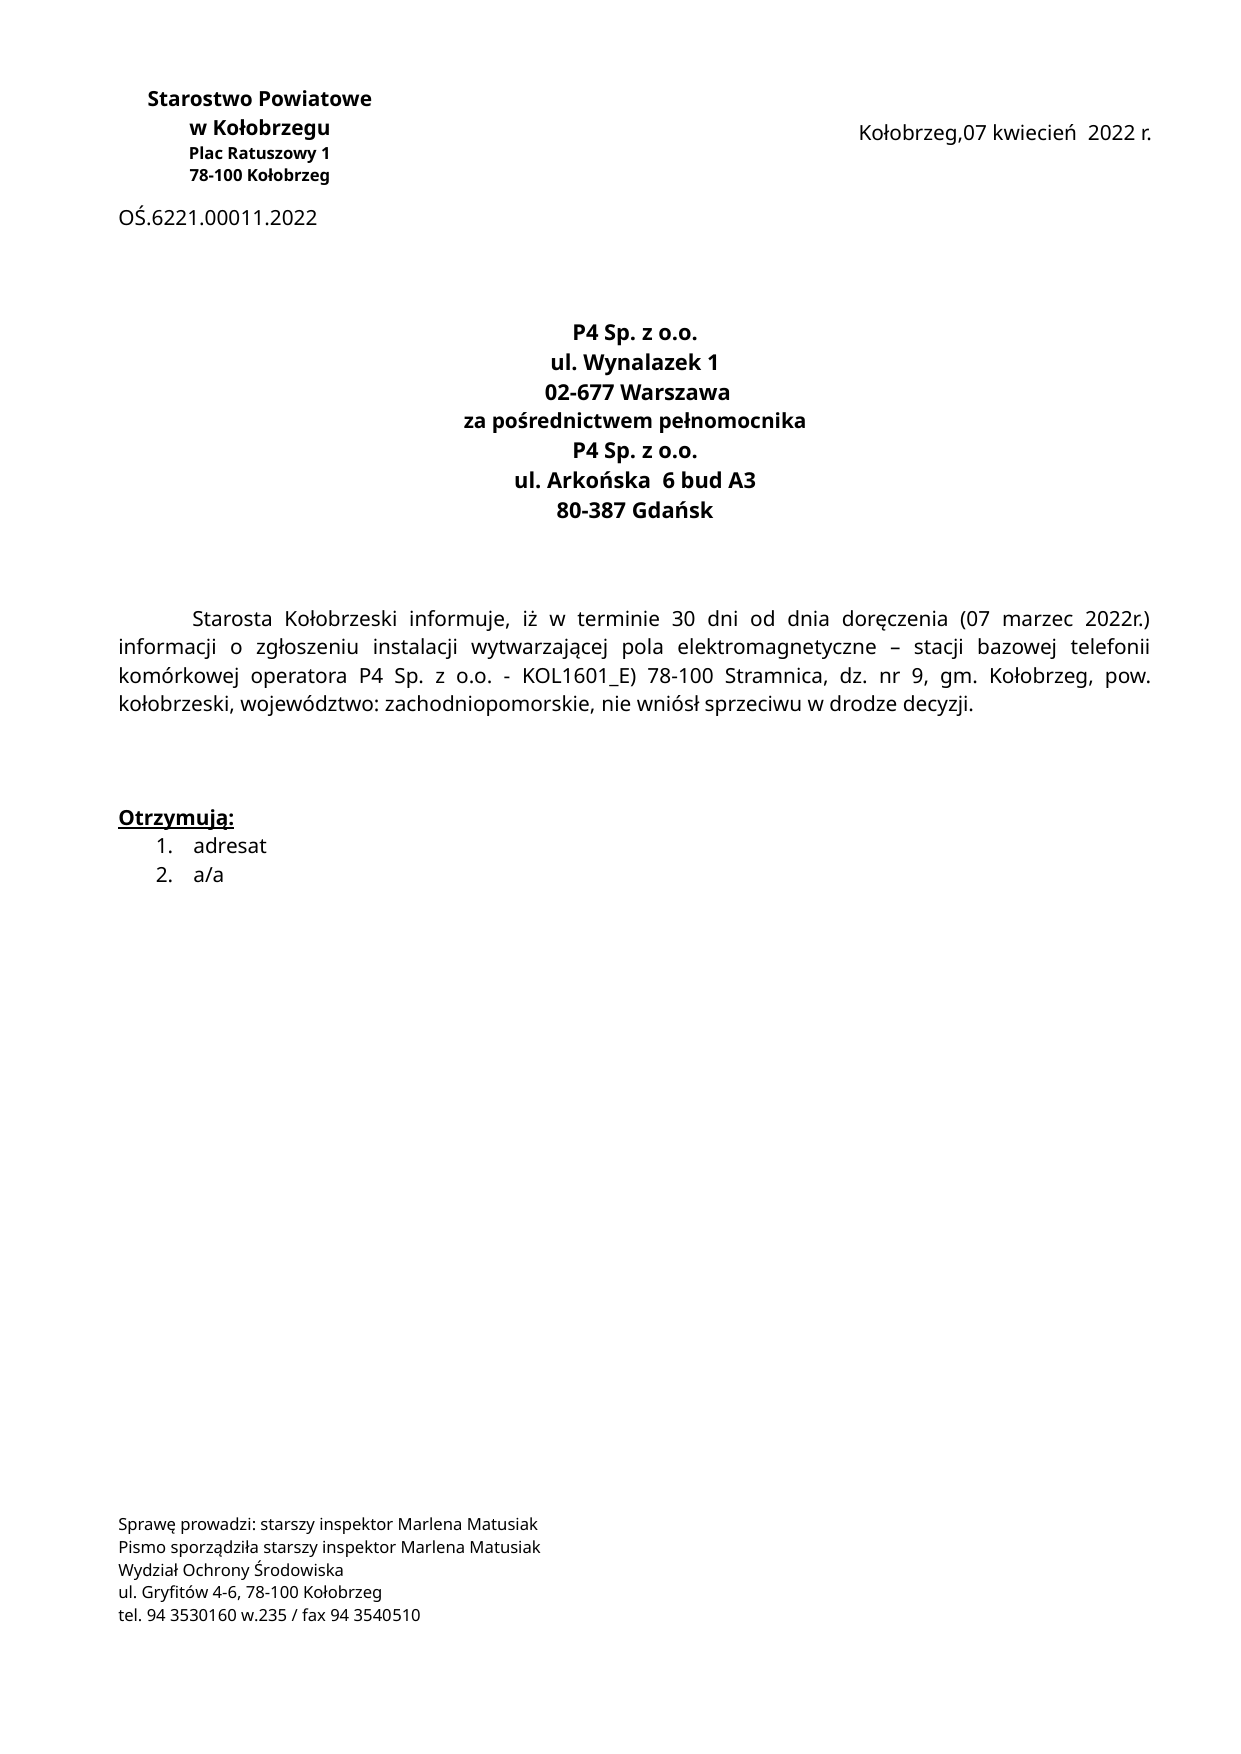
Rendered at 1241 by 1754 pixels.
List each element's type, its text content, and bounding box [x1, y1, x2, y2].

text 80-387 Gdańsk [118, 494, 1152, 524]
text P4 Sp. z o.o. [118, 435, 1152, 465]
text Kołobrzeg,07 kwiecień 2022 r. [416, 118, 1152, 147]
text za pośrednictwem pełnomocnika [118, 407, 1152, 435]
text 02-677 Warszawa [118, 377, 1152, 407]
text Plac Ratuszowy 1 [103, 141, 416, 164]
list a/a [156, 860, 1152, 888]
text P4 Sp. z o.o. [118, 317, 1152, 347]
text 78-100 Kołobrzeg [103, 164, 416, 187]
text Starosta Kołobrzeski informuje, iż w terminie 30 dni od dnia doręczenia (07 marzec 2022r.) informacji o zgłoszeniu instalacji wytwarzającej pola elektromagnetyczne – stacji bazowej telefonii komórkowej operatora P4 Sp. z o.o. - KOL1601_E) 78-100 Stramnica, dz. nr 9, gm. Kołobrzeg, pow. kołobrzeski, województwo: zachodniopomorskie, nie wniósł sprzeciwu w drodze decyzji. [118, 604, 1152, 718]
text OŚ.6221.00011.2022 [118, 203, 1152, 232]
text ul. Wynalazek 1 [118, 347, 1152, 377]
text Otrzymują: [118, 803, 1152, 831]
text ul. Arkońska 6 bud A3 [118, 465, 1152, 494]
text Wydział Ochrony Środowiska ul. Gryfitów 4-6, 78-100 Kołobrzeg tel. 94 3530160 w.235 / fax 94 3540510 [118, 1558, 1152, 1626]
text Starostwo Powiatowe [103, 84, 416, 113]
text w Kołobrzegu [103, 113, 416, 141]
text Sprawę prowadzi: starszy inspektor Marlena Matusiak Pismo sporządziła starszy inspektor Marlena Matusiak [118, 1513, 1152, 1558]
list adresat [156, 831, 1152, 860]
